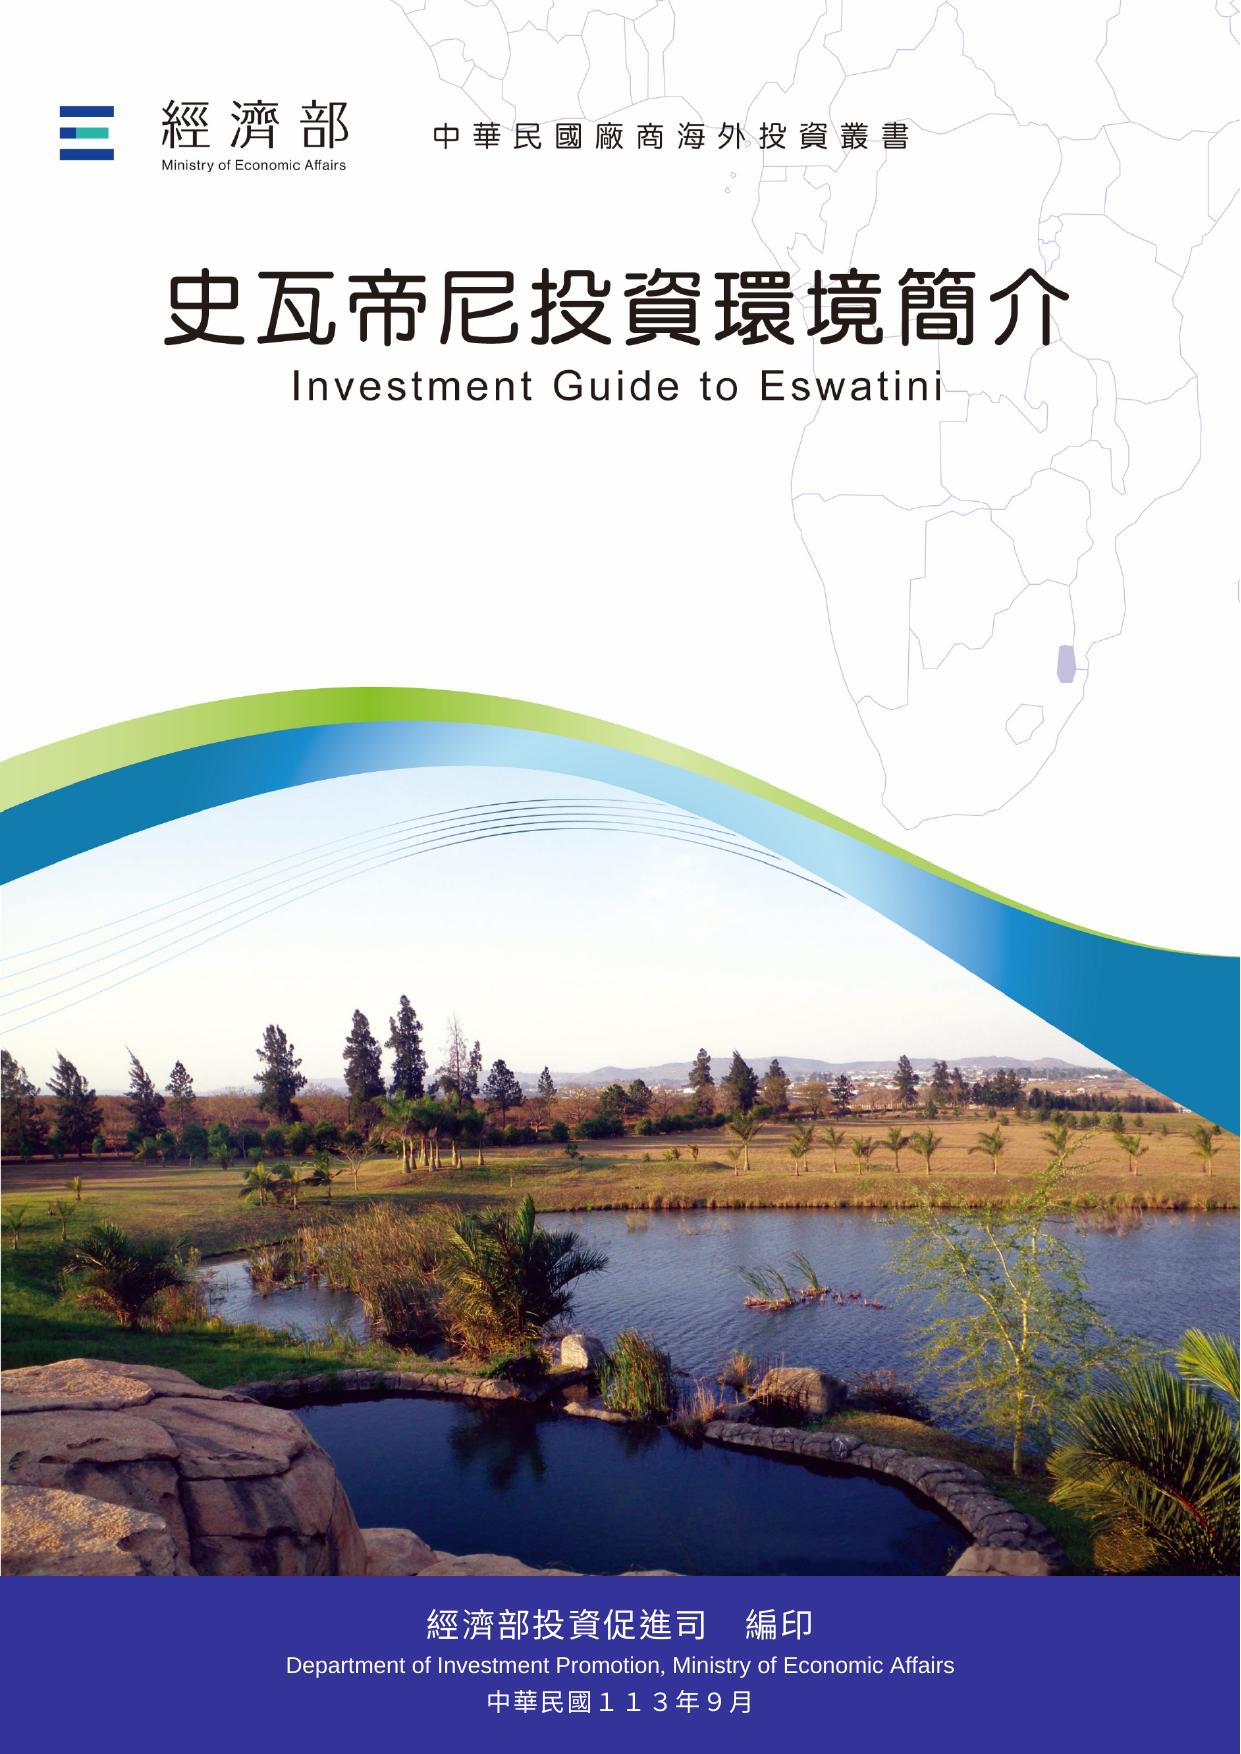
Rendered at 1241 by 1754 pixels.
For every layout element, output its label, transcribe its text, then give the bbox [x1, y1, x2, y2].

text 中華民國１１３年９月 [0, 1682, 1240, 1718]
picture [0, 0, 1240, 1576]
text 經濟部投資促進司 編印 [0, 1599, 1240, 1647]
text Department of Investment Promotion, Ministry of Economic Affairs [0, 1652, 1240, 1678]
